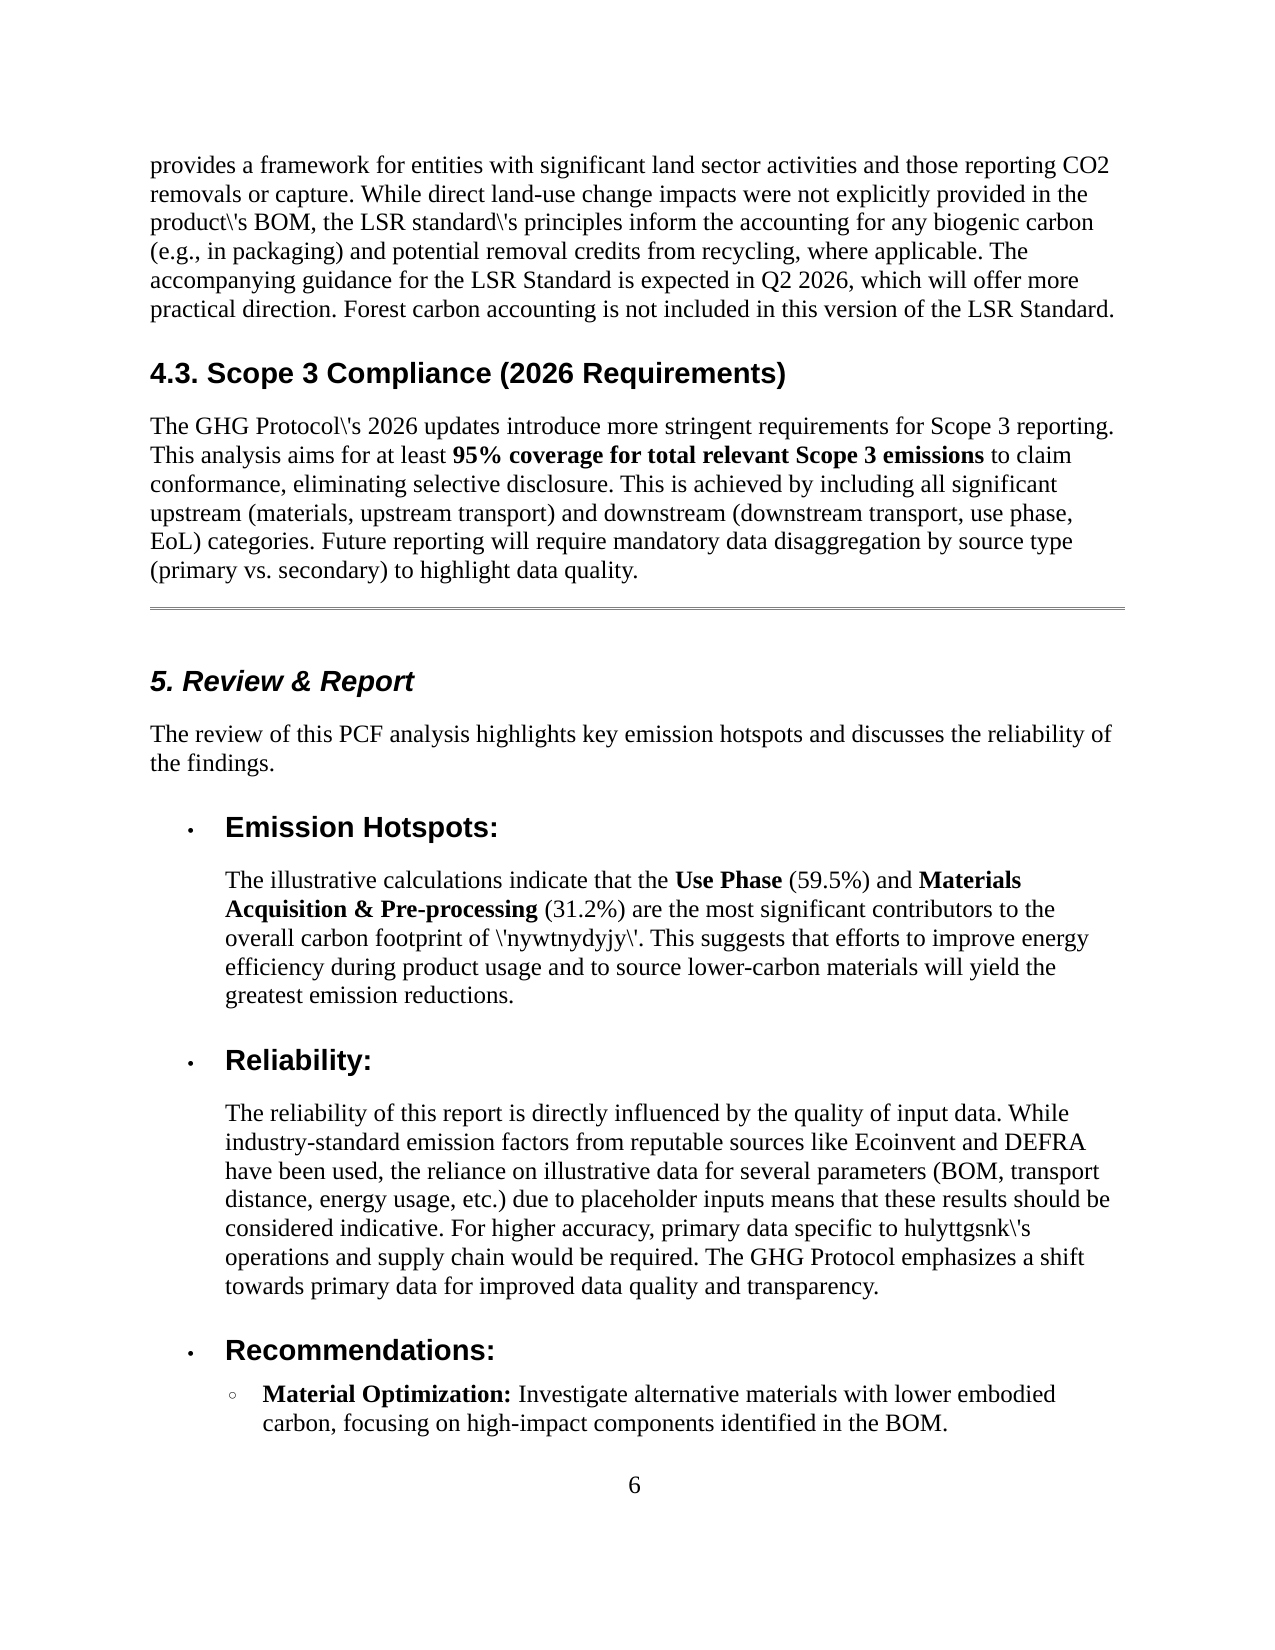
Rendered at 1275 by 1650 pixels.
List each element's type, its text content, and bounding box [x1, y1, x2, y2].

subtitle Reliability: [187, 1043, 1125, 1077]
subtitle Emission Hotspots: [187, 811, 1125, 844]
text provides a framework for entities with significant land sector activities and those reporting CO2 removals or capture. While direct land-use change impacts were not explicitly provided in the product\'s BOM, the LSR standard\'s principles inform the accounting for any biogenic carbon (e.g., in packaging) and potential removal credits from recycling, where applicable. The accompanying guidance for the LSR Standard is expected in Q2 2026, which will offer more practical direction. Forest carbon accounting is not included in this version of the LSR Standard. [150, 150, 1125, 322]
text The GHG Protocol\'s 2026 updates introduce more stringent requirements for Scope 3 reporting. This analysis aims for at least 95% coverage for total relevant Scope 3 emissions to claim conformance, eliminating selective disclosure. This is achieved by including all significant upstream (materials, upstream transport) and downstream (downstream transport, use phase, EoL) categories. Future reporting will require mandatory data disaggregation by source type (primary vs. secondary) to highlight data quality. [150, 411, 1125, 584]
list The reliability of this report is directly influenced by the quality of input data. While industry-standard emission factors from reputable sources like Ecoinvent and DEFRA have been used, the reliance on illustrative data for several parameters (BOM, transport distance, energy usage, etc.) due to placeholder inputs means that these results should be considered indicative. For higher accuracy, primary data specific to hulyttgsnk\'s operations and supply chain would be required. The GHG Protocol emphasizes a shift towards primary data for improved data quality and transparency. [187, 1098, 1125, 1299]
subtitle 4.3. Scope 3 Compliance (2026 Requirements) [150, 356, 1125, 390]
subtitle 5. Review & Report [150, 664, 1125, 698]
text The review of this PCF analysis highlights key emission hotspots and discusses the reliability of the findings. [150, 719, 1125, 777]
list Material Optimization: Investigate alternative materials with lower embodied carbon, focusing on high-impact components identified in the BOM. [225, 1379, 1125, 1437]
list The illustrative calculations indicate that the Use Phase (59.5%) and Materials Acquisition & Pre-processing (31.2%) are the most significant contributors to the overall carbon footprint of \'nywtnydyjy\'. This suggests that efforts to improve energy efficiency during product usage and to source lower-carbon materials will yield the greatest emission reductions. [187, 866, 1125, 1009]
subtitle Recommendations: [187, 1333, 1125, 1367]
